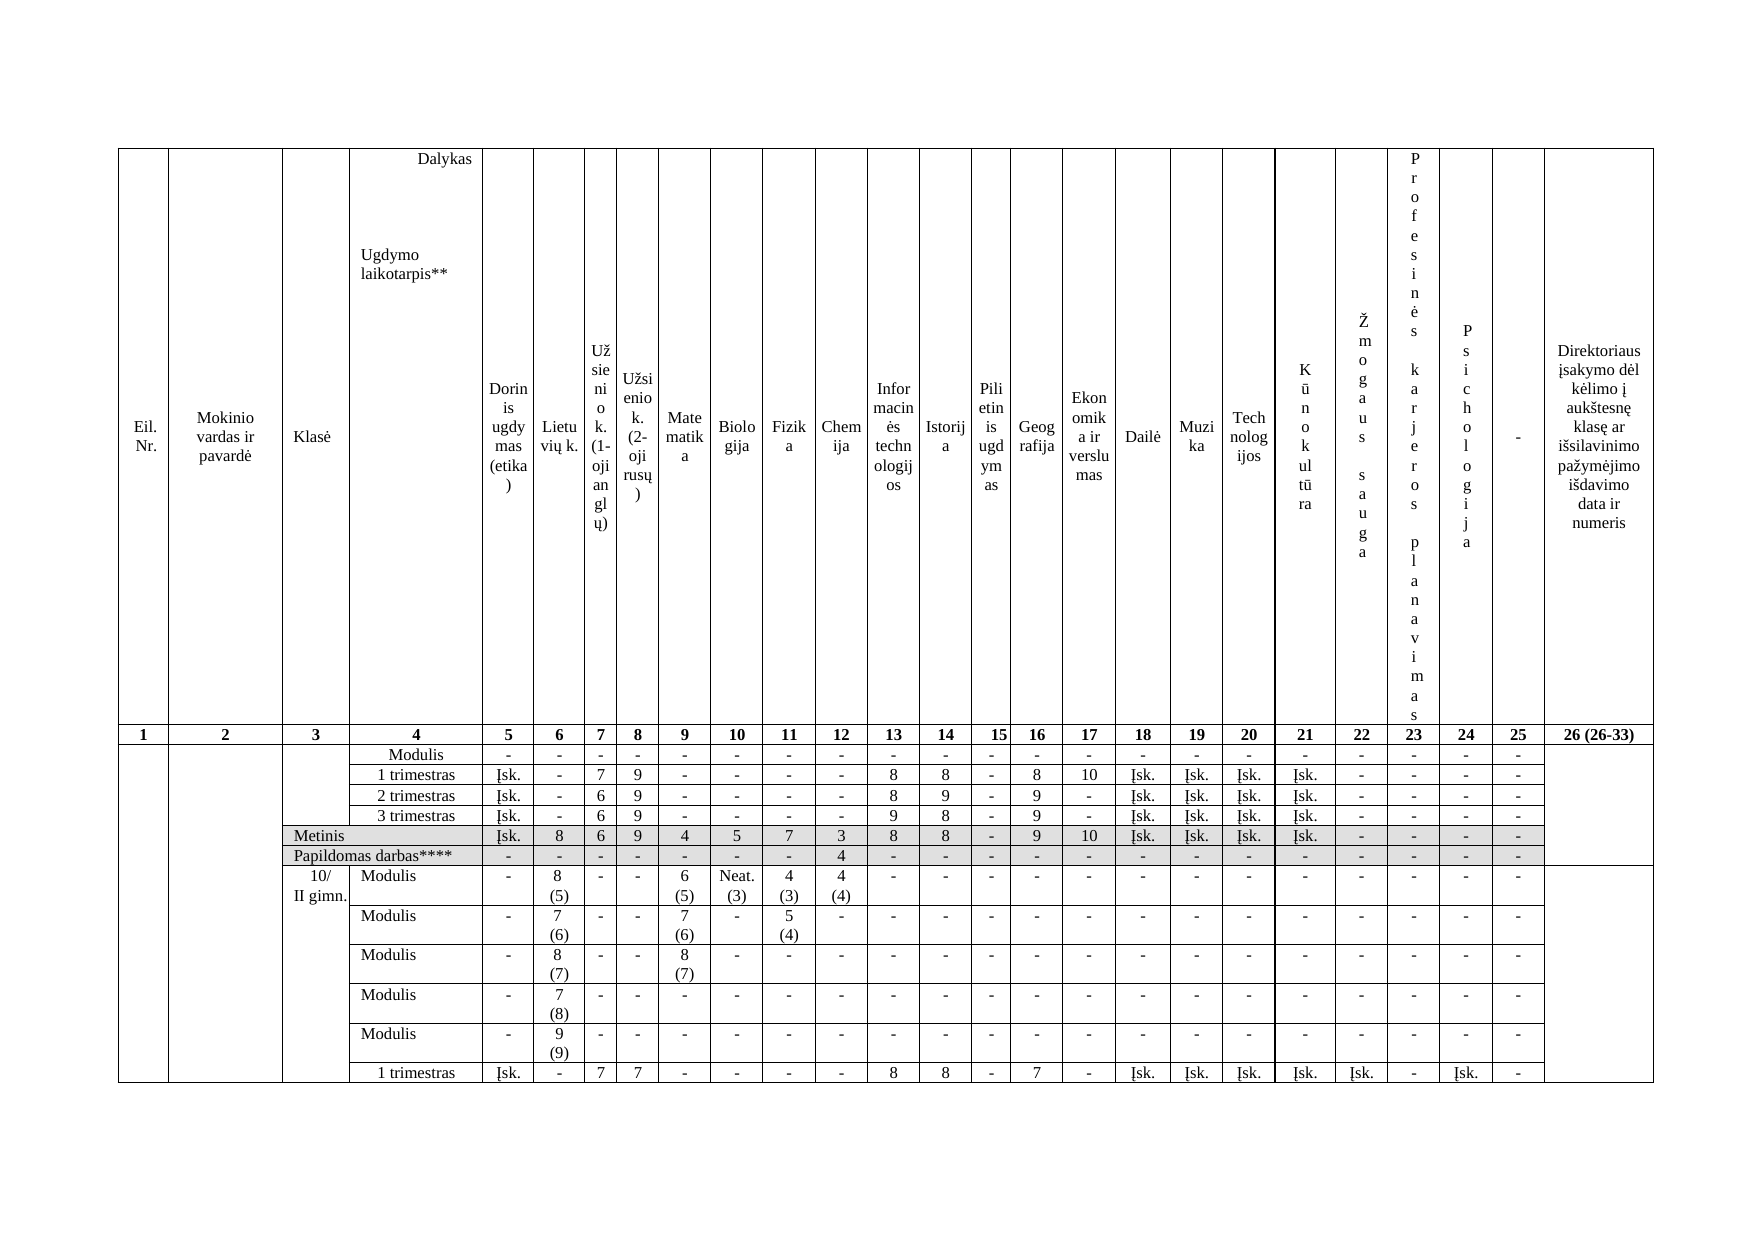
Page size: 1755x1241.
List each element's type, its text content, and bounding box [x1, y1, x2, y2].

table_cell - [1276, 846, 1335, 865]
table_cell - [868, 984, 919, 1023]
table_cell 5 [483, 725, 533, 744]
table_header Ekonomika ir verslumas [1063, 149, 1115, 724]
table_cell - [659, 765, 710, 784]
table_cell - [1440, 785, 1492, 804]
table_cell 4 [350, 725, 482, 744]
table_cell - [483, 866, 533, 904]
table_cell - [1223, 866, 1274, 904]
table_cell - [763, 745, 815, 764]
table_cell - [1440, 846, 1492, 865]
table_cell - [1440, 866, 1492, 904]
table_cell Įsk. [1276, 806, 1335, 825]
table_cell - [1116, 1024, 1170, 1062]
table_cell 8 (5) [534, 866, 584, 904]
table_cell - [763, 846, 815, 865]
table_cell - [1171, 866, 1222, 904]
table_cell 13 [868, 725, 919, 744]
table_cell 3 [283, 725, 349, 744]
table_cell - [1388, 826, 1439, 845]
table_cell - [1440, 765, 1492, 784]
table_cell - [534, 785, 584, 804]
table_cell - [1063, 1063, 1115, 1082]
table_header Dalykas Ugdymo laikotarpis** [350, 149, 482, 724]
table_cell - [1011, 984, 1062, 1023]
table_cell 8 [868, 765, 919, 784]
table_cell 4 (4) [816, 866, 867, 904]
table_cell - [659, 745, 710, 764]
table_cell 8 [920, 826, 971, 845]
table_cell - [1388, 1024, 1439, 1062]
table_cell - [920, 745, 971, 764]
table_cell - [920, 906, 971, 944]
table_cell 9 [617, 785, 658, 804]
table_cell - [1388, 984, 1439, 1023]
table_cell 4 [659, 826, 710, 845]
table_cell - [483, 846, 533, 865]
table_cell Įsk. [1336, 1063, 1387, 1082]
table_cell Įsk. [1171, 806, 1222, 825]
table_cell - [1493, 1024, 1544, 1062]
table_cell - [711, 846, 762, 865]
table_header Lietuvių k. [534, 149, 584, 724]
table_cell - [1440, 906, 1492, 944]
table_header Muzika [1171, 149, 1222, 724]
table_header Užsienio k. (1-oji anglų) [585, 149, 616, 724]
table_cell - [1493, 866, 1544, 904]
table_cell 11 [763, 725, 815, 744]
table_cell - [763, 1063, 815, 1082]
table_cell 1 trimestras [350, 1063, 482, 1082]
table_cell [1545, 745, 1653, 865]
table_cell 9 [868, 806, 919, 825]
table_cell 8 [868, 785, 919, 804]
table_cell - [1063, 866, 1115, 904]
table_cell 9 [617, 826, 658, 845]
table_cell 18 [1116, 725, 1170, 744]
table_cell - [1171, 984, 1222, 1023]
table_cell - [1388, 866, 1439, 904]
table_cell - [1336, 906, 1387, 944]
table_cell - [868, 945, 919, 983]
table_cell Modulis [350, 745, 482, 764]
table_cell 14 [920, 725, 971, 744]
table_cell - [972, 866, 1010, 904]
table_cell - [763, 806, 815, 825]
table_cell - [1011, 846, 1062, 865]
table_cell - [1336, 826, 1387, 845]
table_cell - [711, 906, 762, 944]
table_cell [119, 745, 168, 1082]
table_cell - [711, 1063, 762, 1082]
table_header Dorinis ugdymas (etika) [483, 149, 533, 724]
table_header Kūno kultūra [1276, 149, 1335, 724]
table_cell - [1171, 906, 1222, 944]
table_cell Įsk. [1171, 1063, 1222, 1082]
table_cell - [1388, 785, 1439, 804]
table_cell 7 [617, 1063, 658, 1082]
table_cell - [972, 806, 1010, 825]
table_cell 16 [1011, 725, 1062, 744]
table_cell - [1223, 906, 1274, 944]
table_cell - [1388, 906, 1439, 944]
table_cell - [1336, 866, 1387, 904]
table_cell Metinis [283, 826, 482, 845]
table_cell - [1336, 785, 1387, 804]
table_cell 9 [617, 765, 658, 784]
table_cell - [1223, 945, 1274, 983]
table_header Geografija [1011, 149, 1062, 724]
table_cell - [585, 846, 616, 865]
table_cell - [1493, 984, 1544, 1023]
table_cell 3 [816, 826, 867, 845]
table_cell - [1171, 1024, 1222, 1062]
table_cell 7 [585, 1063, 616, 1082]
table_cell - [617, 945, 658, 983]
table_cell - [711, 945, 762, 983]
table_cell - [1011, 745, 1062, 764]
table_cell - [1276, 745, 1335, 764]
table_cell - [972, 846, 1010, 865]
table_header Mokinio vardas ir pavardė [169, 149, 282, 724]
table_cell 10 [1063, 826, 1115, 845]
table_cell - [659, 846, 710, 865]
table_cell Įsk. [1171, 785, 1222, 804]
table_cell Modulis [350, 984, 482, 1023]
table_cell Įsk. [1223, 785, 1274, 804]
table_cell - [868, 906, 919, 944]
table_cell - [816, 984, 867, 1023]
table_cell - [1493, 765, 1544, 784]
table_cell - [1223, 846, 1274, 865]
table_cell - [1116, 866, 1170, 904]
table_cell - [1493, 945, 1544, 983]
table_cell - [711, 765, 762, 784]
table_cell Įsk. [483, 826, 533, 845]
table_cell Įsk. [1276, 785, 1335, 804]
table_cell [169, 745, 282, 1082]
table_cell - [617, 745, 658, 764]
table_cell - [972, 765, 1010, 784]
table_cell - [1223, 745, 1274, 764]
table_header Direktoriaus įsakymo dėl kėlimo į aukštesnę klasę ar išsilavinimo pažymėjimo išdavimo data ir numeris [1545, 149, 1653, 724]
table_header Psichologija [1440, 149, 1492, 724]
table_cell - [1011, 906, 1062, 944]
table_cell 6 [585, 785, 616, 804]
table_cell - [1388, 945, 1439, 983]
table_cell - [972, 785, 1010, 804]
table_cell 15 [972, 725, 1010, 744]
table_cell - [816, 745, 867, 764]
table_cell 8 [1011, 765, 1062, 784]
table_cell - [816, 906, 867, 944]
table_cell 6 [585, 806, 616, 825]
table_cell - [1440, 745, 1492, 764]
table_cell - [1388, 745, 1439, 764]
table_cell - [1440, 945, 1492, 983]
table_cell - [1388, 765, 1439, 784]
table_cell 24 [1440, 725, 1492, 744]
table_cell 4 (3) [763, 866, 815, 904]
table_header Profesinės karjeros planavimas [1388, 149, 1439, 724]
table_cell 12 [816, 725, 867, 744]
table_cell - [1276, 984, 1335, 1023]
table_cell - [816, 785, 867, 804]
table_cell - [816, 765, 867, 784]
table_cell - [711, 984, 762, 1023]
table_cell - [617, 906, 658, 944]
table_cell Įsk. [483, 765, 533, 784]
table_cell 8 [920, 806, 971, 825]
table_cell Įsk. [1171, 826, 1222, 845]
table_cell 10/ II gimn. [283, 866, 349, 1082]
table_cell - [1336, 846, 1387, 865]
table_cell - [534, 806, 584, 825]
table_cell - [1388, 846, 1439, 865]
table_cell - [711, 785, 762, 804]
table_cell Įsk. [1276, 826, 1335, 845]
table_cell - [763, 945, 815, 983]
table_cell - [585, 984, 616, 1023]
table_cell - [1336, 984, 1387, 1023]
table_cell - [617, 846, 658, 865]
table_cell - [1440, 826, 1492, 845]
table_cell - [483, 945, 533, 983]
table_cell - [1223, 984, 1274, 1023]
table_cell Įsk. [1171, 765, 1222, 784]
table_cell - [1493, 846, 1544, 865]
table_cell - [1171, 945, 1222, 983]
table_cell - [763, 785, 815, 804]
table_cell Įsk. [1440, 1063, 1492, 1082]
table_cell - [972, 745, 1010, 764]
table_cell 9 [1011, 826, 1062, 845]
table_cell - [920, 945, 971, 983]
table_cell Modulis [350, 945, 482, 983]
table_cell 9 (9) [534, 1024, 584, 1062]
table_cell 9 [1011, 806, 1062, 825]
table_cell - [1063, 945, 1115, 983]
table_cell - [1336, 765, 1387, 784]
table_cell 8 [920, 1063, 971, 1082]
table_cell Įsk. [1116, 785, 1170, 804]
table_cell Įsk. [1116, 765, 1170, 784]
table_cell 17 [1063, 725, 1115, 744]
table_cell 6 (5) [659, 866, 710, 904]
table_cell - [1116, 945, 1170, 983]
table_cell Modulis [350, 906, 482, 944]
table_cell [283, 745, 349, 825]
table_cell - [1011, 945, 1062, 983]
table_cell 7 [763, 826, 815, 845]
table_cell - [920, 846, 971, 865]
table_cell - [617, 1024, 658, 1062]
table_cell - [1388, 1063, 1439, 1082]
table_cell - [920, 1024, 971, 1062]
table_cell - [1063, 984, 1115, 1023]
table_cell 1 [119, 725, 168, 744]
table_cell - [585, 945, 616, 983]
table_cell Papildomas darbas**** [283, 846, 482, 865]
table_cell Įsk. [1116, 1063, 1170, 1082]
table_header Technologijos [1223, 149, 1274, 724]
table_cell - [585, 866, 616, 904]
table_cell 25 [1493, 725, 1544, 744]
table_cell 21 [1276, 725, 1335, 744]
table_cell 23 [1388, 725, 1439, 744]
table_header Biologija [711, 149, 762, 724]
table_cell - [1493, 785, 1544, 804]
table_cell 2 trimestras [350, 785, 482, 804]
table_cell Įsk. [483, 785, 533, 804]
table_cell - [483, 1024, 533, 1062]
table_cell - [1116, 906, 1170, 944]
table_cell 1 trimestras [350, 765, 482, 784]
table_cell - [1063, 745, 1115, 764]
table_header Užsienio k. (2-oji rusų) [617, 149, 658, 724]
table_cell 7 (8) [534, 984, 584, 1023]
table_cell - [972, 1063, 1010, 1082]
table_cell Įsk. [1116, 806, 1170, 825]
table_cell - [1276, 866, 1335, 904]
table_cell - [1116, 984, 1170, 1023]
table_cell 8 [868, 1063, 919, 1082]
table_cell - [1493, 806, 1544, 825]
table_cell - [1171, 846, 1222, 865]
table_header Pilietinis ugdymas [972, 149, 1010, 724]
table_header Eil. Nr. [119, 149, 168, 724]
table_cell - [868, 745, 919, 764]
table_cell 8 [534, 826, 584, 845]
table_cell Įsk. [1223, 1063, 1274, 1082]
table_cell 8 [920, 765, 971, 784]
table_cell 8 (7) [534, 945, 584, 983]
table_cell - [1063, 785, 1115, 804]
table_cell - [972, 906, 1010, 944]
table_cell 9 [617, 806, 658, 825]
table_cell - [1171, 745, 1222, 764]
table_cell - [659, 785, 710, 804]
table_cell Neat. (3) [711, 866, 762, 904]
table_cell - [534, 1063, 584, 1082]
table_cell - [1493, 1063, 1544, 1082]
table_cell - [1336, 1024, 1387, 1062]
table_cell - [617, 984, 658, 1023]
table_cell - [585, 906, 616, 944]
table_cell - [1276, 945, 1335, 983]
table_cell - [1493, 906, 1544, 944]
table_header Chemija [816, 149, 867, 724]
table_cell - [816, 1024, 867, 1062]
table_cell - [1116, 846, 1170, 865]
table_cell - [1116, 745, 1170, 764]
table_cell - [1223, 1024, 1274, 1062]
table_cell - [1276, 1024, 1335, 1062]
table_cell - [1388, 806, 1439, 825]
table_cell - [1493, 826, 1544, 845]
table_cell - [483, 984, 533, 1023]
table_cell Įsk. [483, 1063, 533, 1082]
table_cell 10 [1063, 765, 1115, 784]
table_cell 2 [169, 725, 282, 744]
table_cell - [763, 1024, 815, 1062]
table_cell 9 [1011, 785, 1062, 804]
table_cell 22 [1336, 725, 1387, 744]
table_cell - [1336, 806, 1387, 825]
table_cell - [763, 984, 815, 1023]
table_cell 3 trimestras [350, 806, 482, 825]
table_cell 5 (4) [763, 906, 815, 944]
table_cell Įsk. [1223, 806, 1274, 825]
table_header Fizika [763, 149, 815, 724]
table_cell - [659, 1024, 710, 1062]
table_cell 6 [534, 725, 584, 744]
table_cell 19 [1171, 725, 1222, 744]
table_cell - [763, 765, 815, 784]
table_header Klasė [283, 149, 349, 724]
table_cell 7 [585, 765, 616, 784]
table_header Matematika [659, 149, 710, 724]
table_cell - [972, 826, 1010, 845]
table_cell - [483, 745, 533, 764]
table_cell 9 [920, 785, 971, 804]
table_cell - [1011, 1024, 1062, 1062]
table_cell 10 [711, 725, 762, 744]
table_cell 4 [816, 846, 867, 865]
table_cell - [1493, 745, 1544, 764]
table_cell 5 [711, 826, 762, 845]
table_cell - [1336, 745, 1387, 764]
table_header Žmogaus sauga [1336, 149, 1387, 724]
table_cell - [585, 1024, 616, 1062]
table_cell Modulis [350, 1024, 482, 1062]
table_cell - [816, 806, 867, 825]
table_cell - [659, 984, 710, 1023]
table_cell - [868, 866, 919, 904]
table_cell - [972, 1024, 1010, 1062]
table_cell - [920, 984, 971, 1023]
table_cell - [868, 1024, 919, 1062]
table_header Informacinės technologijos [868, 149, 919, 724]
table_cell - [1336, 945, 1387, 983]
table_cell 7 [1011, 1063, 1062, 1082]
table_cell Modulis [350, 866, 482, 904]
table_cell 6 [585, 826, 616, 845]
table_cell 26 (26-33) [1545, 725, 1653, 744]
table_cell Įsk. [1276, 765, 1335, 784]
table_cell - [711, 806, 762, 825]
table_cell - [1440, 806, 1492, 825]
table_header Dailė [1116, 149, 1170, 724]
table_cell - [534, 745, 584, 764]
table_cell - [617, 866, 658, 904]
table_cell - [1063, 846, 1115, 865]
table_cell - [1063, 1024, 1115, 1062]
table_cell - [483, 906, 533, 944]
table_cell 20 [1223, 725, 1274, 744]
table_cell - [659, 1063, 710, 1082]
table_cell - [972, 945, 1010, 983]
table_header - [1493, 149, 1544, 724]
table_cell 8 [868, 826, 919, 845]
table_cell - [1440, 984, 1492, 1023]
table_cell - [920, 866, 971, 904]
table_cell 9 [659, 725, 710, 744]
table_cell [1545, 866, 1653, 1082]
table_cell - [711, 1024, 762, 1062]
table_cell Įsk. [483, 806, 533, 825]
table_cell - [972, 984, 1010, 1023]
table_cell - [816, 1063, 867, 1082]
table_cell - [1063, 906, 1115, 944]
table_cell - [534, 846, 584, 865]
table_cell - [816, 945, 867, 983]
table_cell 7 (6) [659, 906, 710, 944]
table_cell 8 [617, 725, 658, 744]
table_cell - [534, 765, 584, 784]
table_cell - [1063, 806, 1115, 825]
table_cell - [1440, 1024, 1492, 1062]
table_cell - [868, 846, 919, 865]
table_cell 7 (6) [534, 906, 584, 944]
table_cell - [1276, 906, 1335, 944]
table_header Istorija [920, 149, 971, 724]
table_cell 8 (7) [659, 945, 710, 983]
table_cell Įsk. [1223, 826, 1274, 845]
table_cell Įsk. [1276, 1063, 1335, 1082]
table_cell - [585, 745, 616, 764]
table_cell - [1011, 866, 1062, 904]
table_cell 7 [585, 725, 616, 744]
table_cell - [659, 806, 710, 825]
table_cell - [711, 745, 762, 764]
table_cell Įsk. [1223, 765, 1274, 784]
table_cell Įsk. [1116, 826, 1170, 845]
